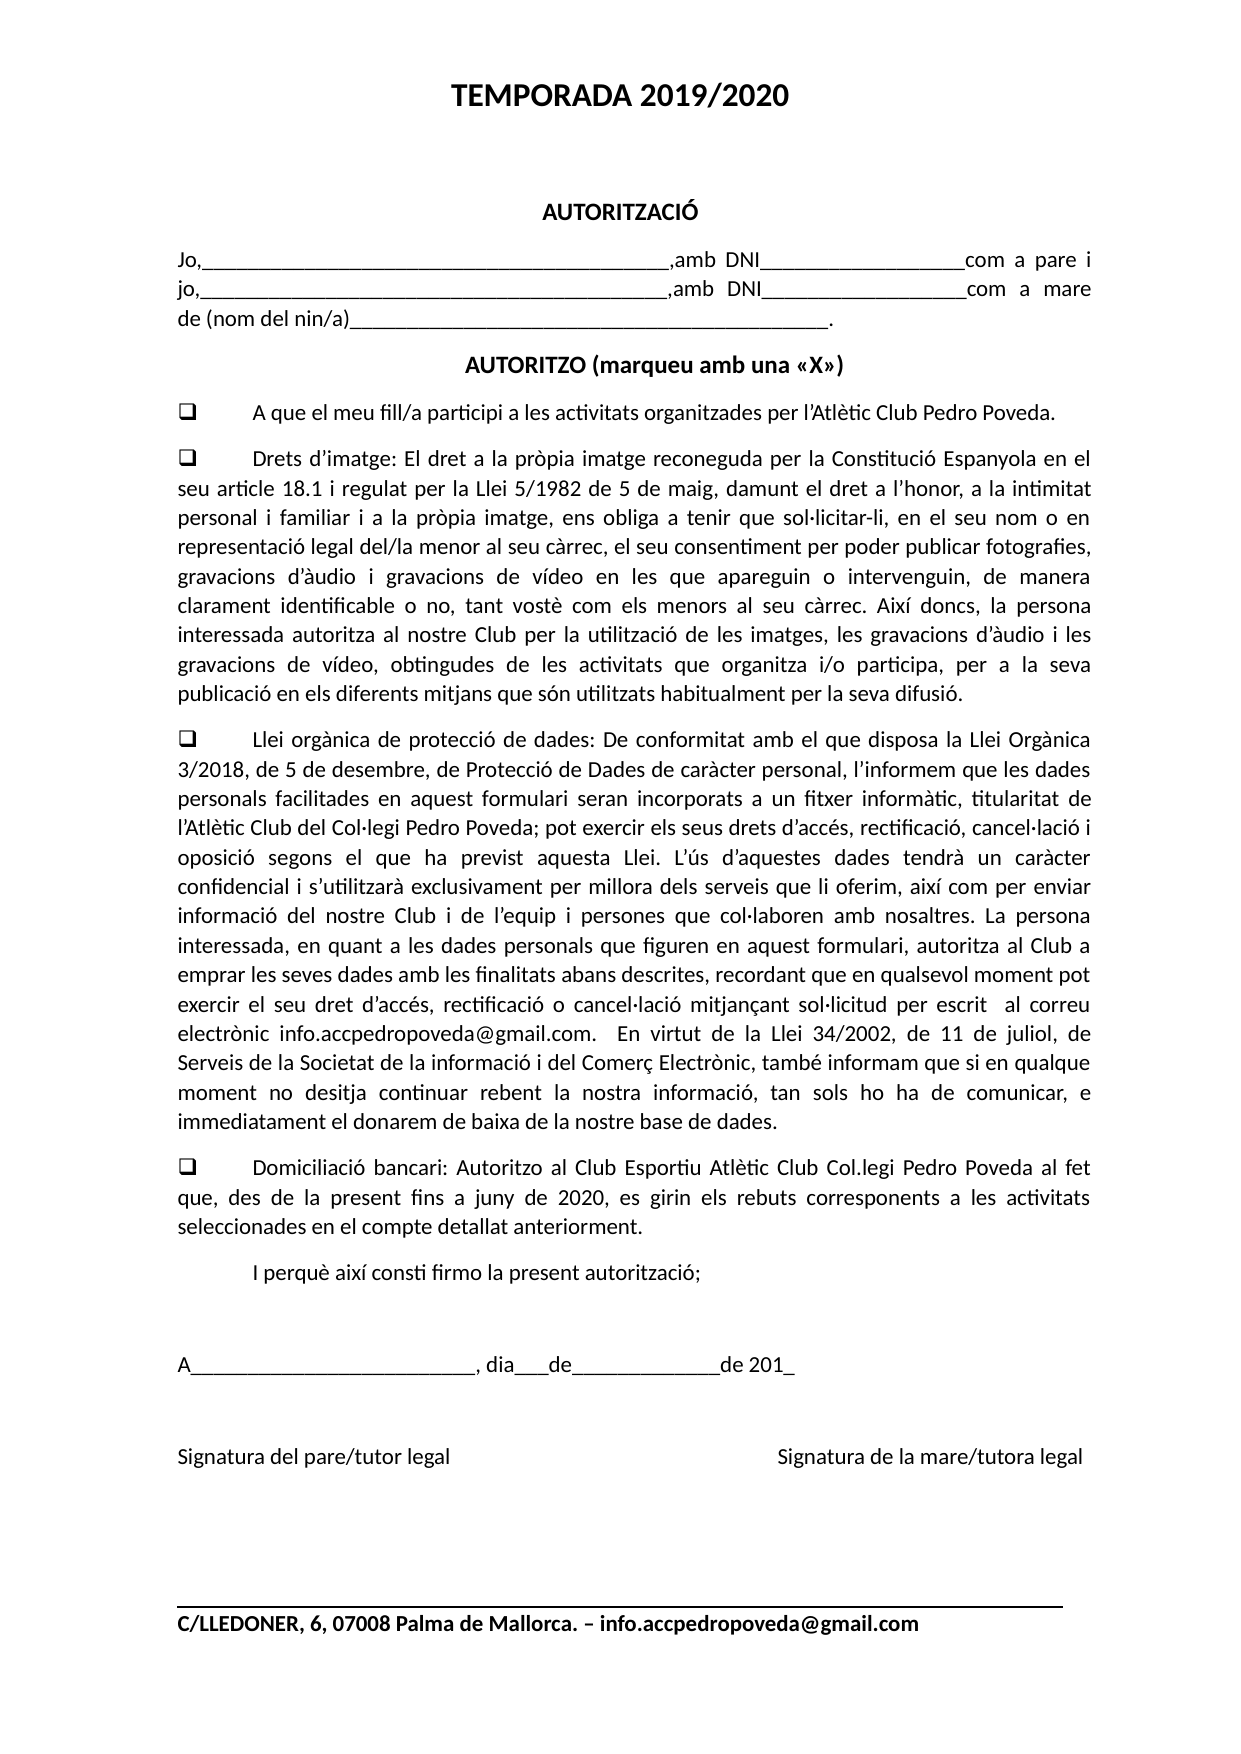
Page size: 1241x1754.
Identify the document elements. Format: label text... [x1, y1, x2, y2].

text I perquè així consti firmo la present autorització; [177, 1258, 1093, 1286]
list Llei orgànica de protecció de dades: De conformitat amb el que disposa la Llei Orgànica 3/2018, de 5 de desembre, de Protecció de Dades de caràcter personal, l’informem que les dades personals facilitades en aquest formulari seran incorporats a un fitxer informàtic, titularitat de l’Atlètic Club del Col·legi Pedro Poveda; pot exercir els seus drets d’accés, rectificació, cancel·lació i oposició segons el que ha previst aquesta Llei. L’ús d’aquestes dades tendrà un caràcter confidencial i s’utilitzarà exclusivament per millora dels serveis que li oferim, així com per enviar informació del nostre Club i de l’equip i persones que col·laboren amb nosaltres. La persona interessada, en quant a les dades personals que figuren en aquest formulari, autoritza al Club a emprar les seves dades amb les finalitats abans descrites, recordant que en qualsevol moment pot exercir el seu dret d’accés, rectificació o cancel·lació mitjançant sol·licitud per escrit al correu electrònic info.accpedropoveda@gmail.com. En virtut de la Llei 34/2002, de 11 de juliol, de Serveis de la Societat de la informació i del Comerç Electrònic, també informam que si en qualque moment no desitja continuar rebent la nostra informació, tan sols ho ha de comunicar, e immediatament el donarem de baixa de la nostre base de dades. [177, 725, 1093, 1135]
text A_________________________, dia___de_____________de 201_ [177, 1350, 1093, 1378]
text Signatura del pare/tutor legal Signatura de la mare/tutora legal [177, 1442, 1093, 1470]
text AUTORITZACIÓ [177, 196, 1063, 227]
list Domiciliació bancari: Autoritzo al Club Esportiu Atlètic Club Col.legi Pedro Poveda al fet que, des de la present fins a juny de 2020, es girin els rebuts corresponents a les activitats seleccionades en el compte detallat anteriorment. [177, 1153, 1093, 1240]
list A que el meu fill/a participi a les activitats organitzades per l’Atlètic Club Pedro Poveda. [177, 398, 1093, 426]
text Jo,_________________________________________,amb DNI__________________com a pare i jo,_________________________________________,amb DNI__________________com a mare de (nom del nin/a)__________________________________________. [177, 245, 1093, 332]
text AUTORITZO (marqueu amb una «X») [177, 350, 1093, 380]
list Drets d’imatge: El dret a la pròpia imatge reconeguda per la Constitució Espanyola en el seu article 18.1 i regulat per la Llei 5/1982 de 5 de maig, damunt el dret a l’honor, a la intimitat personal i familiar i a la pròpia imatge, ens obliga a tenir que sol·licitar-li, en el seu nom o en representació legal del/la menor al seu càrrec, el seu consentiment per poder publicar fotografies, gravacions d’àudio i gravacions de vídeo en les que apareguin o intervenguin, de manera clarament identificable o no, tant vostè com els menors al seu càrrec. Així doncs, la persona interessada autoritza al nostre Club per la utilització de les imatges, les gravacions d’àudio i les gravacions de vídeo, obtingudes de les activitats que organitza i/o participa, per a la seva publicació en els diferents mitjans que són utilitzats habitualment per la seva difusió. [177, 444, 1093, 707]
